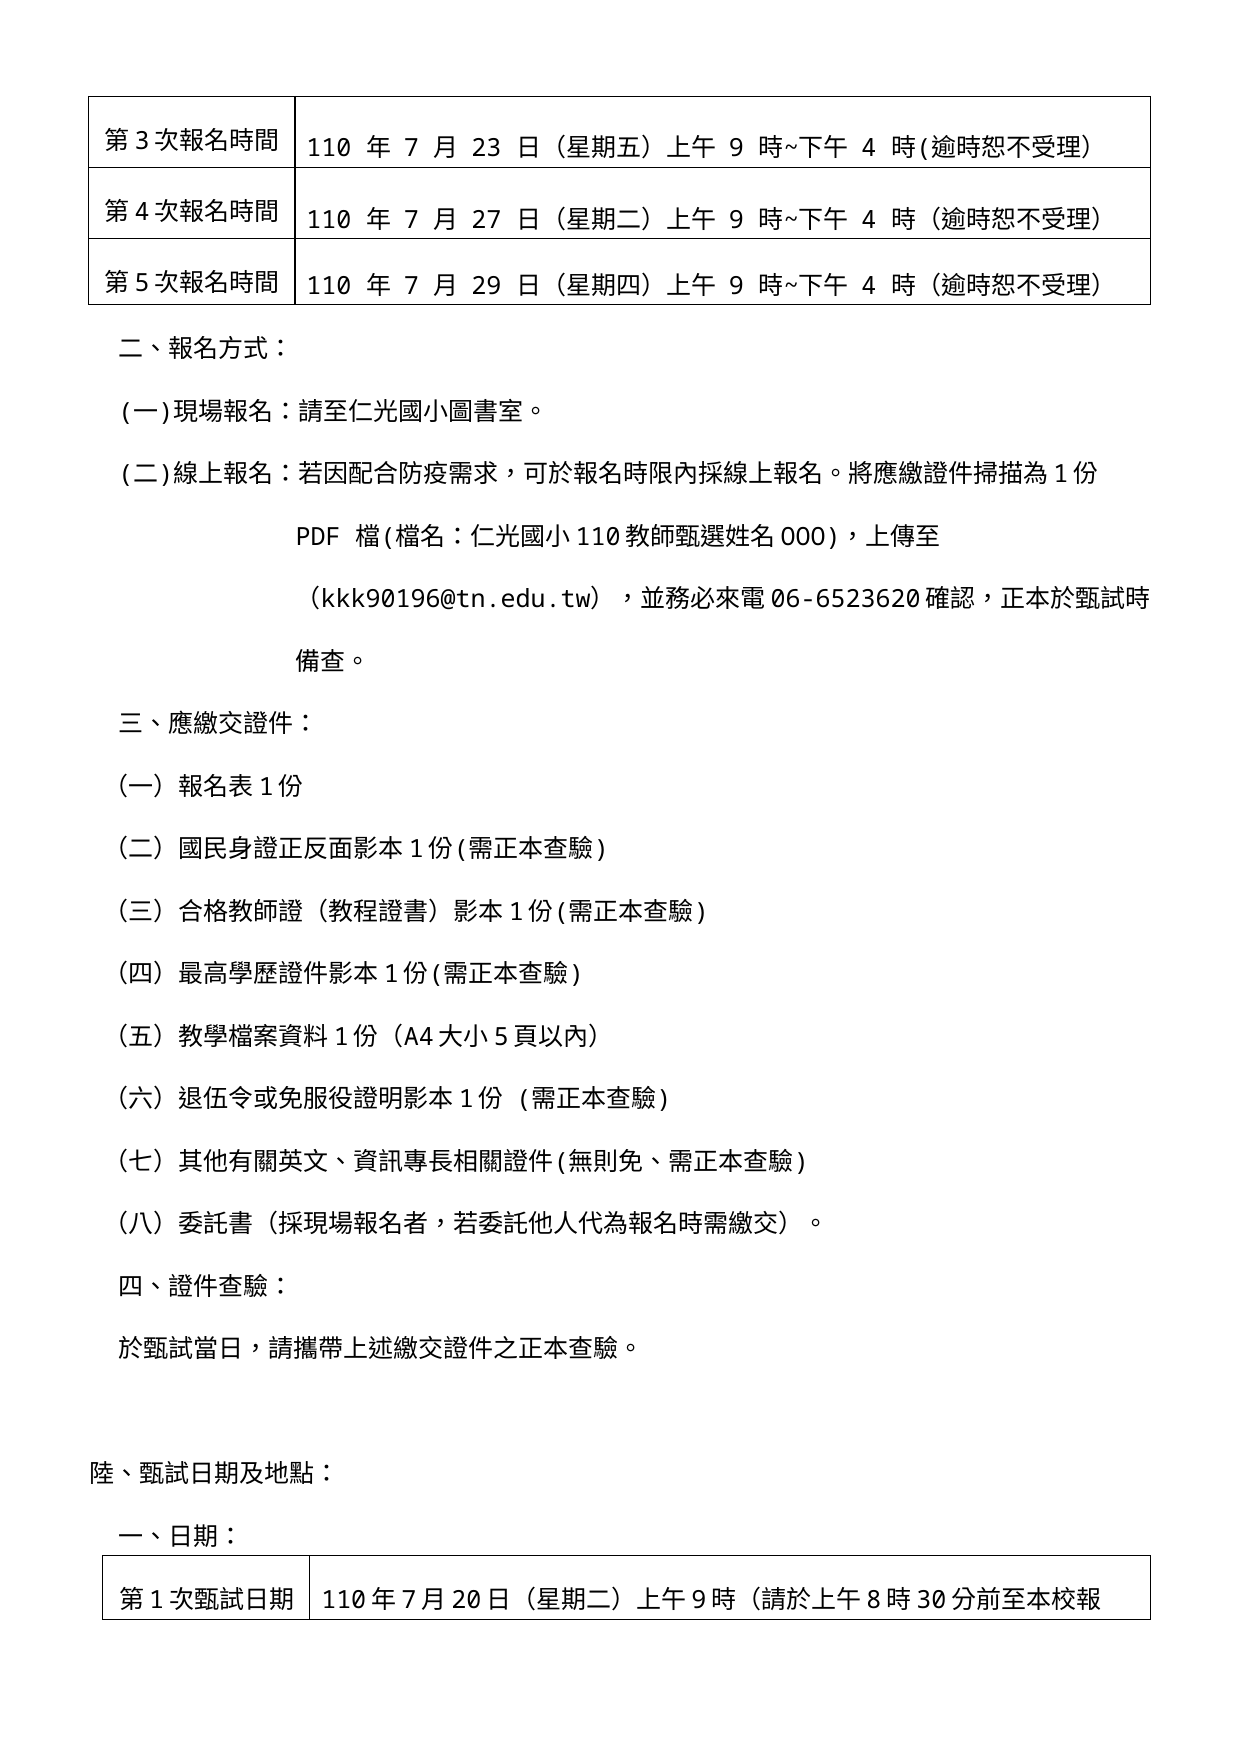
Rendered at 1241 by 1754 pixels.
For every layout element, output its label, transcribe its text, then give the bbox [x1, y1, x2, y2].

text 四、證件查驗： [118, 1243, 1152, 1305]
text 二、報名方式： [118, 305, 1152, 368]
text (二)線上報名：若因配合防疫需求，可於報名時限內採線上報名。將應繳證件掃描為1份 PDF 檔(檔名：仁光國小110教師甄選姓名OOO)，上傳至（kkk90196@tn.edu.tw），並務必來電06-6523620確認，正本於甄試時備查。 [118, 430, 1152, 680]
text （七）其他有關英文、資訊專長相關證件(無則免、需正本查驗) [103, 1118, 1152, 1180]
text 陸、甄試日期及地點： [89, 1430, 1152, 1493]
table_header 第1次甄試日期 [103, 1556, 309, 1619]
text (一)現場報名：請至仁光國小圖書室。 [118, 368, 1152, 430]
text （八）委託書（採現場報名者，若委託他人代為報名時需繳交）。 [103, 1180, 1152, 1243]
text （三）合格教師證（教程證書）影本1份(需正本查驗) [103, 868, 1152, 930]
text （二）國民身證正反面影本1份(需正本查驗) [103, 805, 1152, 868]
table_cell 110 年 7 月 23 日（星期五）上午 9 時~下午 4 時(逾時恕不受理） [296, 97, 1150, 167]
text 一、日期： [118, 1493, 1152, 1555]
table_cell 第5次報名時間 [89, 239, 294, 304]
table_cell 第4次報名時間 [89, 168, 294, 238]
text 三、應繳交證件： [118, 680, 1152, 743]
table_cell 110 年 7 月 29 日（星期四）上午 9 時~下午 4 時（逾時恕不受理） [296, 239, 1150, 304]
text （一）報名表1份 [103, 743, 1152, 805]
table_header 110年7月20日（星期二）上午9時（請於上午8時30分前至本校報 [310, 1556, 1150, 1619]
table_cell 第3次報名時間 [89, 97, 294, 167]
text （六）退伍令或免服役證明影本1份 (需正本查驗) [104, 1055, 1152, 1118]
text 於甄試當日，請攜帶上述繳交證件之正本查驗。 [118, 1305, 1152, 1368]
text （五）教學檔案資料1份（A4大小5頁以內） [103, 993, 1152, 1055]
text （四）最高學歷證件影本1份(需正本查驗) [103, 930, 1152, 993]
table_cell 110 年 7 月 27 日（星期二）上午 9 時~下午 4 時（逾時恕不受理） [296, 168, 1150, 238]
